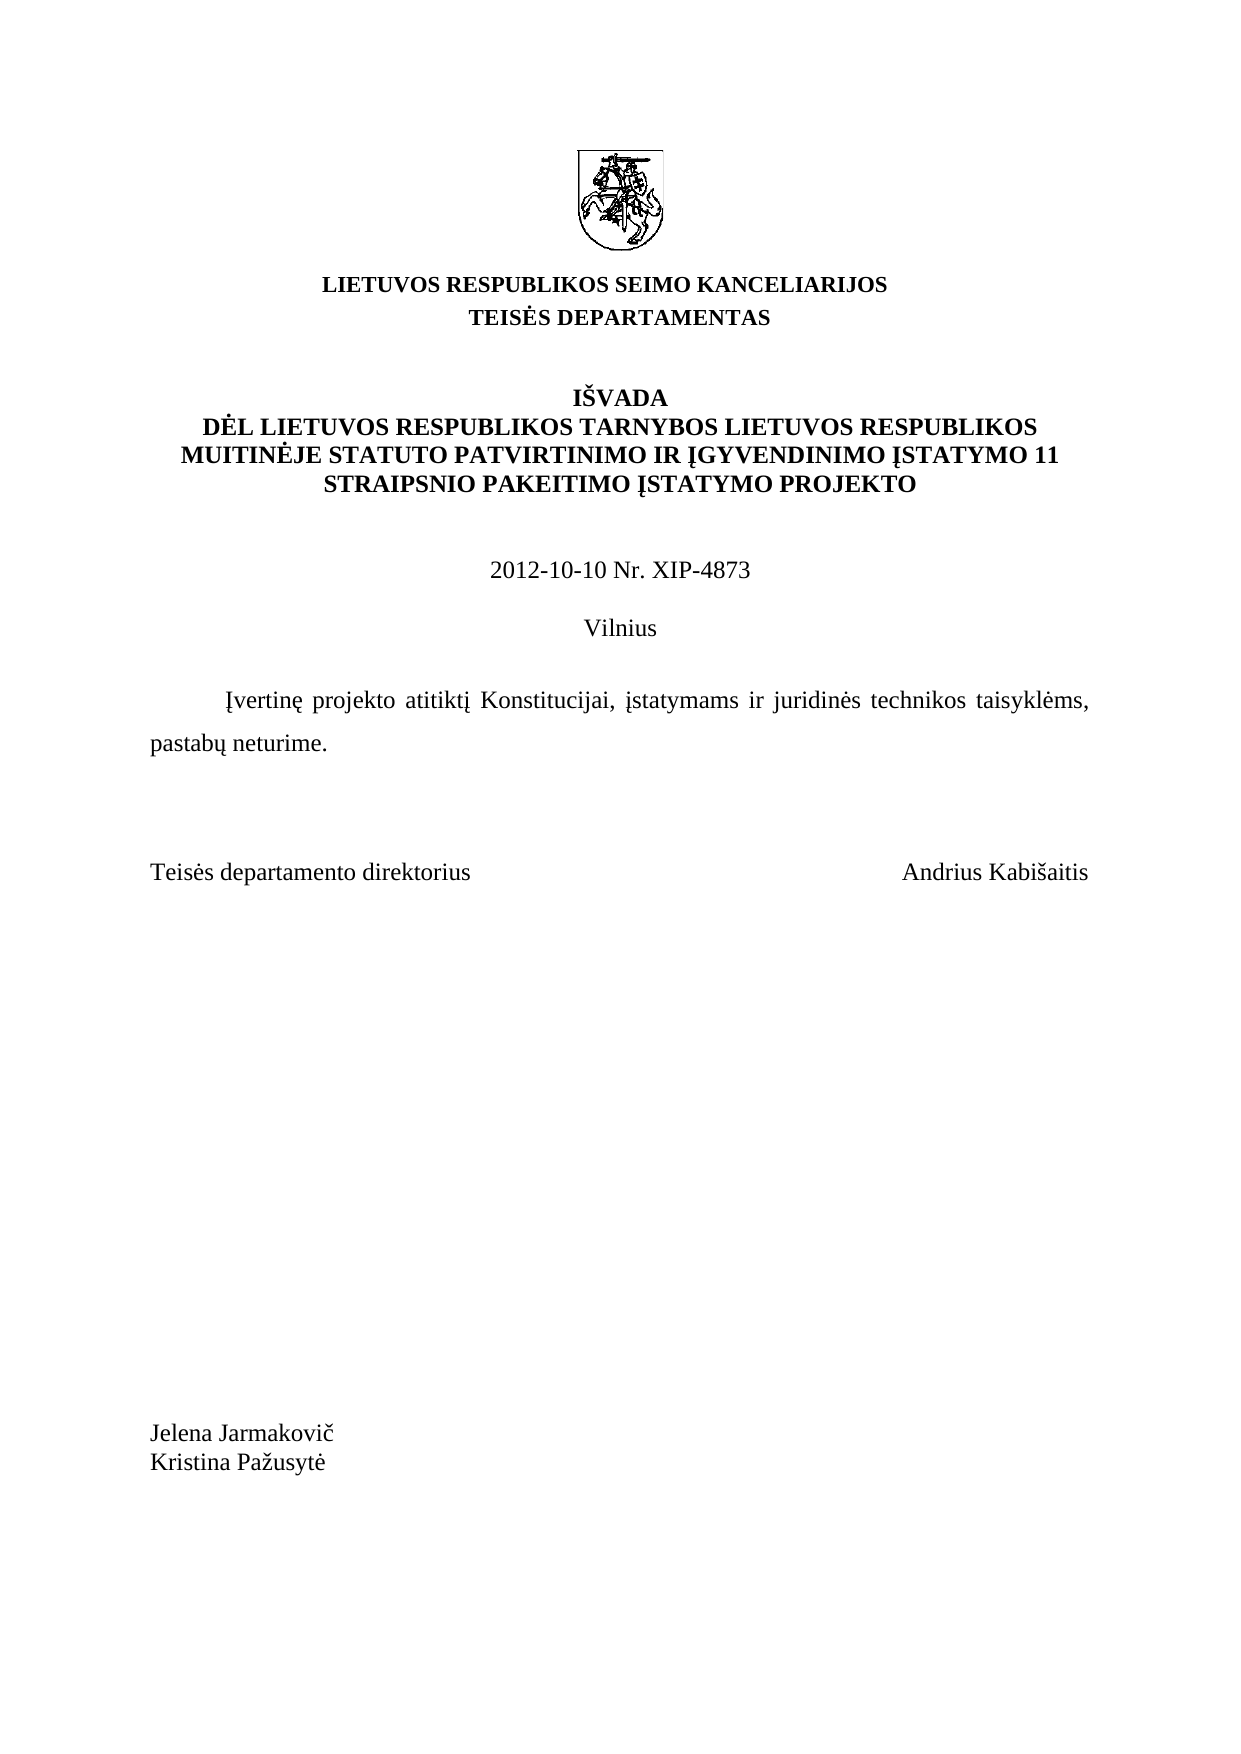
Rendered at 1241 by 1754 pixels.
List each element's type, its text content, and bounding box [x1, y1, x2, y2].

text IŠVADA [150, 383, 1090, 412]
text Teisės departamento direktorius Andrius Kabišaitis [150, 857, 1090, 886]
text DĖL LIETUVOS RESPUBLIKOS TARNYBOS LIETUVOS RESPUBLIKOS MUITINĖJE STATUTO PATVIRTINIMO IR ĮGYVENDINIMO ĮSTATYMO 11 STRAIPSNIO PAKEITIMO ĮSTATYMO PROJEKTO [150, 412, 1090, 498]
text LIETUVOS RESPUBLIKOS SEIMO KANCELIARIJOS [150, 271, 1059, 298]
text 2012-10-10 Nr. XIP-4873 [150, 556, 1090, 584]
text Vilnius [150, 613, 1090, 642]
text Jelena Jarmakovič [150, 1418, 1090, 1447]
text Įvertinę projekto atitiktį Konstitucijai, įstatymams ir juridinės technikos taisyklėms, pastabų neturime. [150, 685, 1090, 757]
text Kristina Pažusytė [150, 1447, 1090, 1476]
text TEISĖS DEPARTAMENTAS [150, 304, 1089, 330]
